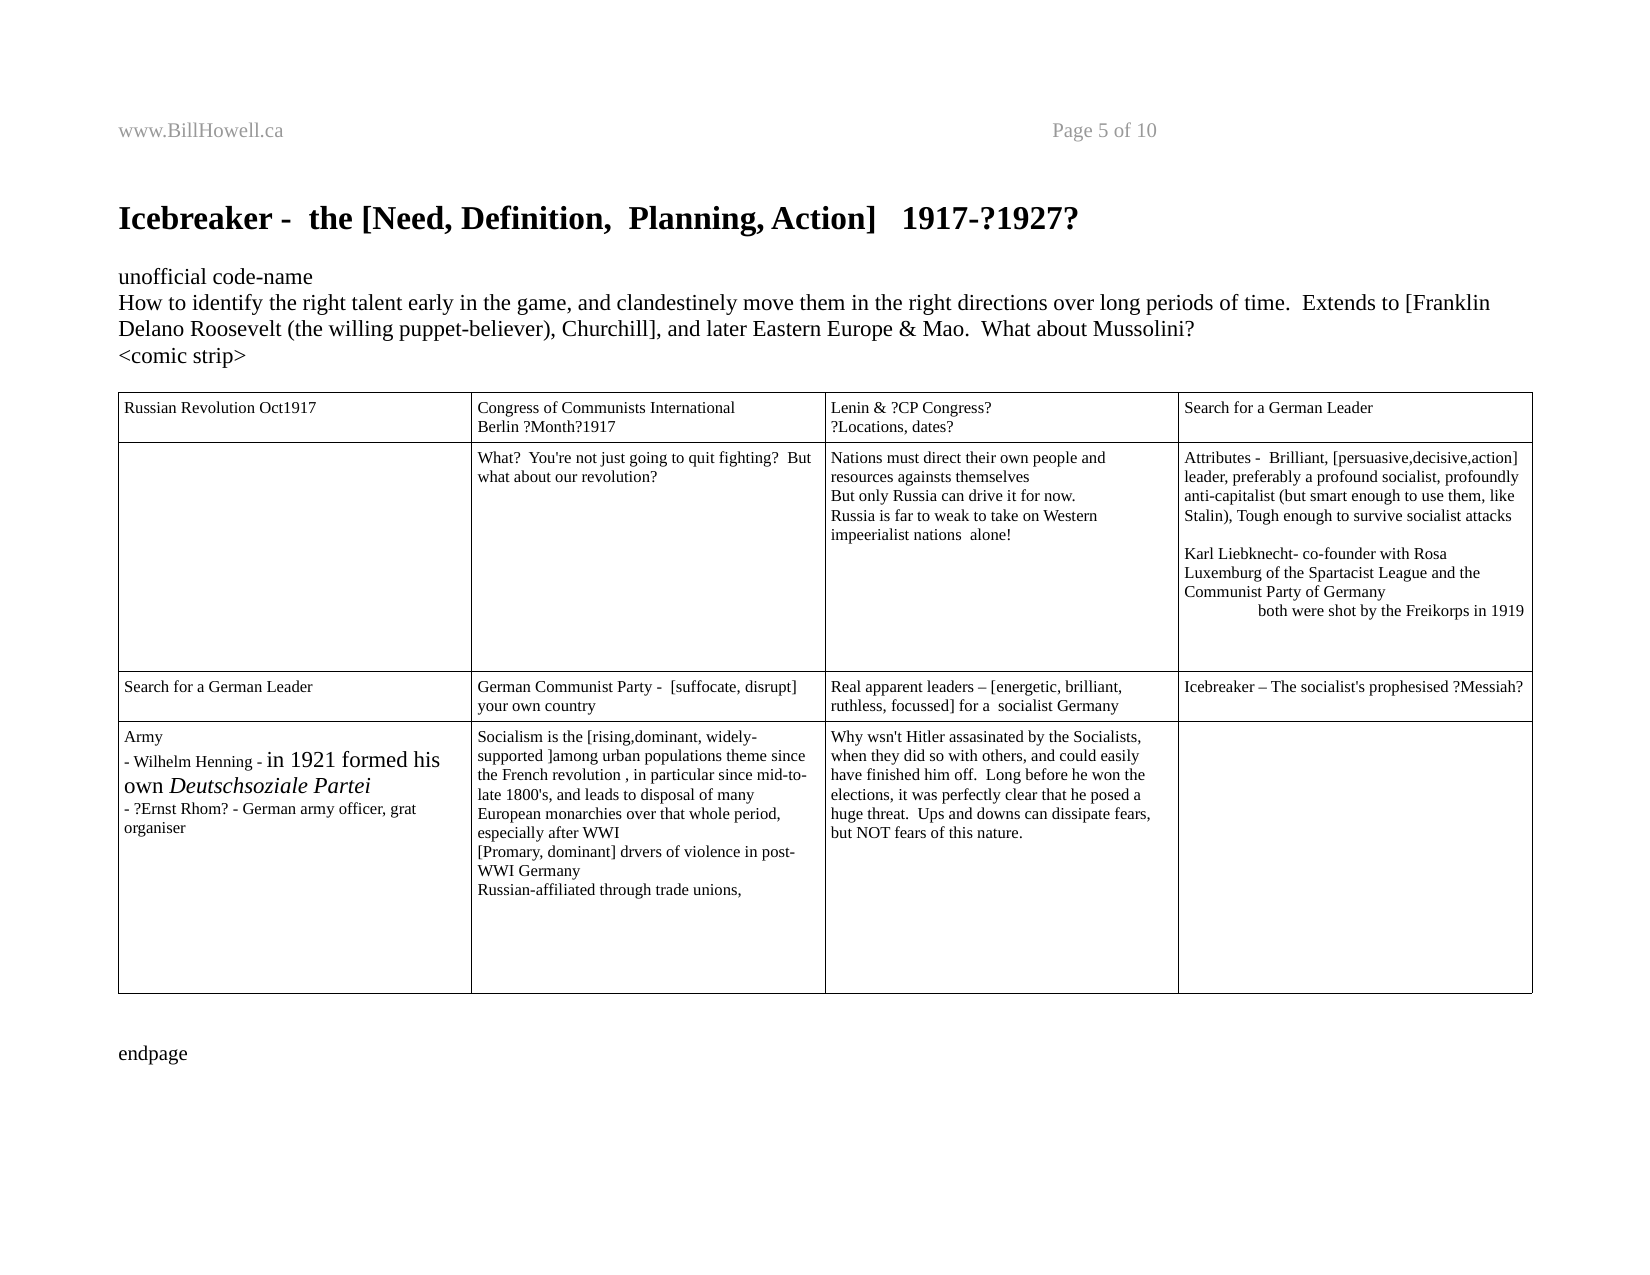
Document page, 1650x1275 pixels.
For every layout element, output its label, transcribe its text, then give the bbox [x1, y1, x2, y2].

table_cell Socialism is the [rising,dominant, widely-supported ]among urban populations theme since the French revolution , in particular since mid-to-late 1800's, and leads to disposal of many European monarchies over that whole period, especially after WWI [Promary, dominant] drvers of violence in post-WWI Germany Russian-affiliated through trade unions, [472, 722, 825, 992]
table_cell [119, 443, 471, 671]
table_cell Search for a German Leader [119, 672, 471, 721]
table_cell Real apparent leaders – [energetic, brilliant, ruthless, focussed] for a socialist Germany [826, 672, 1178, 721]
table_cell Icebreaker – The socialist's prophesised ?Messiah? [1179, 672, 1532, 721]
text unofficial code-name [118, 263, 1532, 289]
table_cell Nations must direct their own people and resources againsts themselves But only Russia can drive it for now. Russia is far to weak to take on Western impeerialist nations alone! [826, 443, 1178, 671]
table_cell German Communist Party - [suffocate, disrupt] your own country [472, 672, 825, 721]
text endpage [118, 1041, 1532, 1065]
table_cell [1179, 722, 1532, 992]
table_cell Why wsn't Hitler assasinated by the Socialists, when they did so with others, and could easily have finished him off. Long before he won the elections, it was perfectly clear that he posed a huge threat. Ups and downs can dissipate fears, but NOT fears of this nature. [826, 722, 1178, 992]
table_header Congress of Communists International Berlin ?Month?1917 [472, 393, 825, 442]
table_header Lenin & ?CP Congress? ?Locations, dates? [826, 393, 1178, 442]
subtitle Icebreaker - the [Need, Definition, Planning, Action] 1917-?1927? [118, 198, 1532, 236]
table_cell Army - Wilhelm Henning - in 1921 formed his own Deutschsoziale Partei - ?Ernst Rhom? - German army officer, grat organiser [119, 722, 471, 992]
text How to identify the right talent early in the game, and clandestinely move them in the right directions over long periods of time. Extends to [Franklin Delano Roosevelt (the willing puppet-believer), Churchill], and later Eastern Europe & Mao. What about Mussolini? [118, 289, 1532, 342]
table_header Russian Revolution Oct1917 [119, 393, 471, 442]
table_header Search for a German Leader [1179, 393, 1532, 442]
table_cell Attributes - Brilliant, [persuasive,decisive,action] leader, preferably a profound socialist, profoundly anti-capitalist (but smart enough to use them, like Stalin), Tough enough to survive socialist attacks Karl Liebknecht- co-founder with Rosa Luxemburg of the Spartacist League and the Communist Party of Germany both were shot by the Freikorps in 1919 [1179, 443, 1532, 671]
text <comic strip> [118, 342, 1532, 368]
table_cell What? You're not just going to quit fighting? But what about our revolution? [472, 443, 825, 671]
